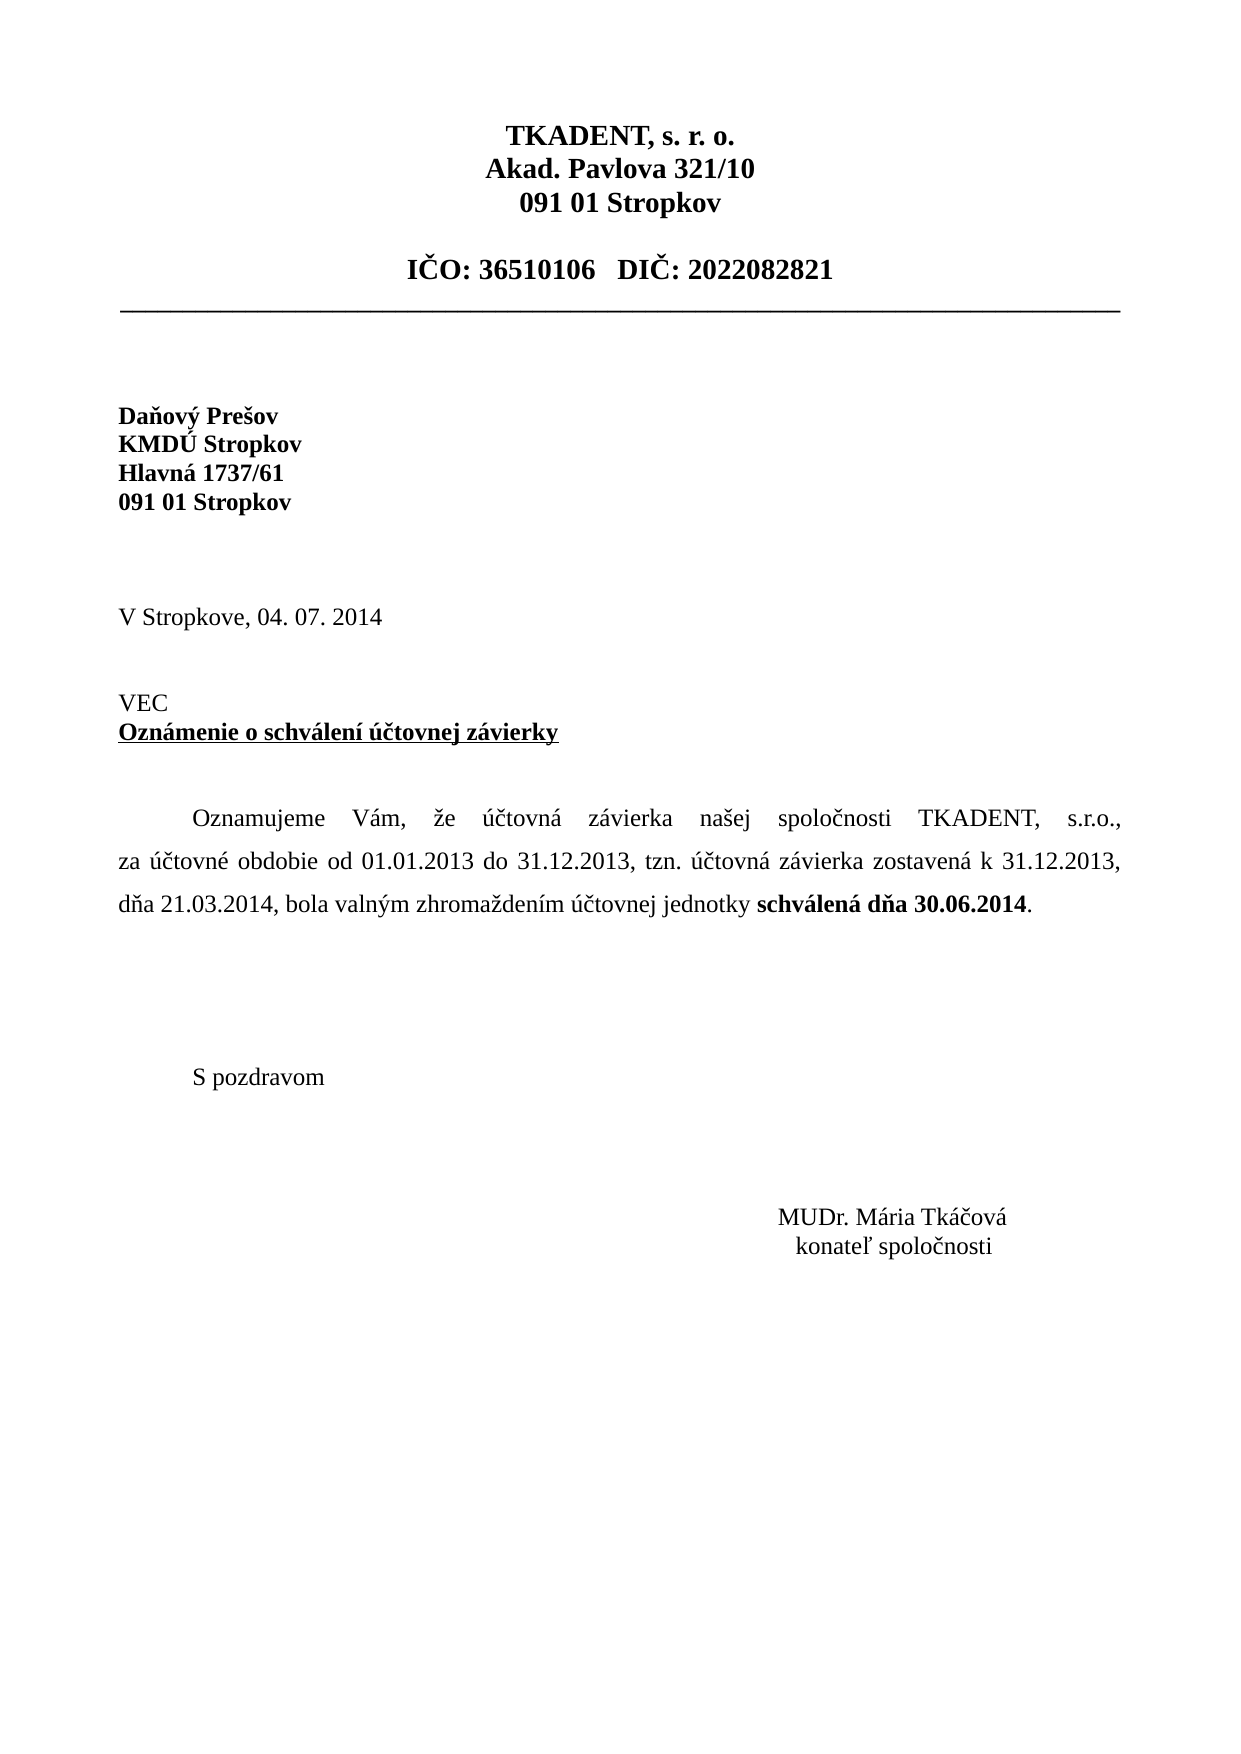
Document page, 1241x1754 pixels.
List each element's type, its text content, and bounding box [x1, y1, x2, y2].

text Oznamujeme Vám, že účtovná závierka našej spoločnosti TKADENT, s.r.o., za účtovné obdobie od 01.01.2013 do 31.12.2013, tzn. účtovná závierka zostavená k 31.12.2013, dňa 21.03.2014, bola valným zhromaždením účtovnej jednotky schválená dňa 30.06.2014. [118, 803, 1122, 918]
text Oznámenie o schválení účtovnej závierky [118, 717, 1122, 746]
text V Stropkove, 04. 07. 2014 [118, 602, 1122, 631]
text IČO: 36510106 DIČ: 2022082821 [118, 252, 1122, 286]
text 091 01 Stropkov [118, 185, 1122, 219]
text KMDÚ Stropkov [118, 429, 1122, 458]
text konateľ spoločnosti [118, 1231, 1122, 1259]
text S pozdravom [118, 1062, 1122, 1091]
text Akad. Pavlova 321/10 [118, 152, 1122, 185]
text TKADENT, s. r. o. [118, 118, 1122, 152]
text VEC [118, 688, 1122, 717]
text ________________________________________________________________________________ [118, 286, 1122, 314]
text MUDr. Mária Tkáčová [118, 1202, 1122, 1231]
text Hlavná 1737/61 [118, 458, 1122, 487]
text 091 01 Stropkov [118, 487, 1122, 516]
text Daňový Prešov [118, 401, 1122, 429]
